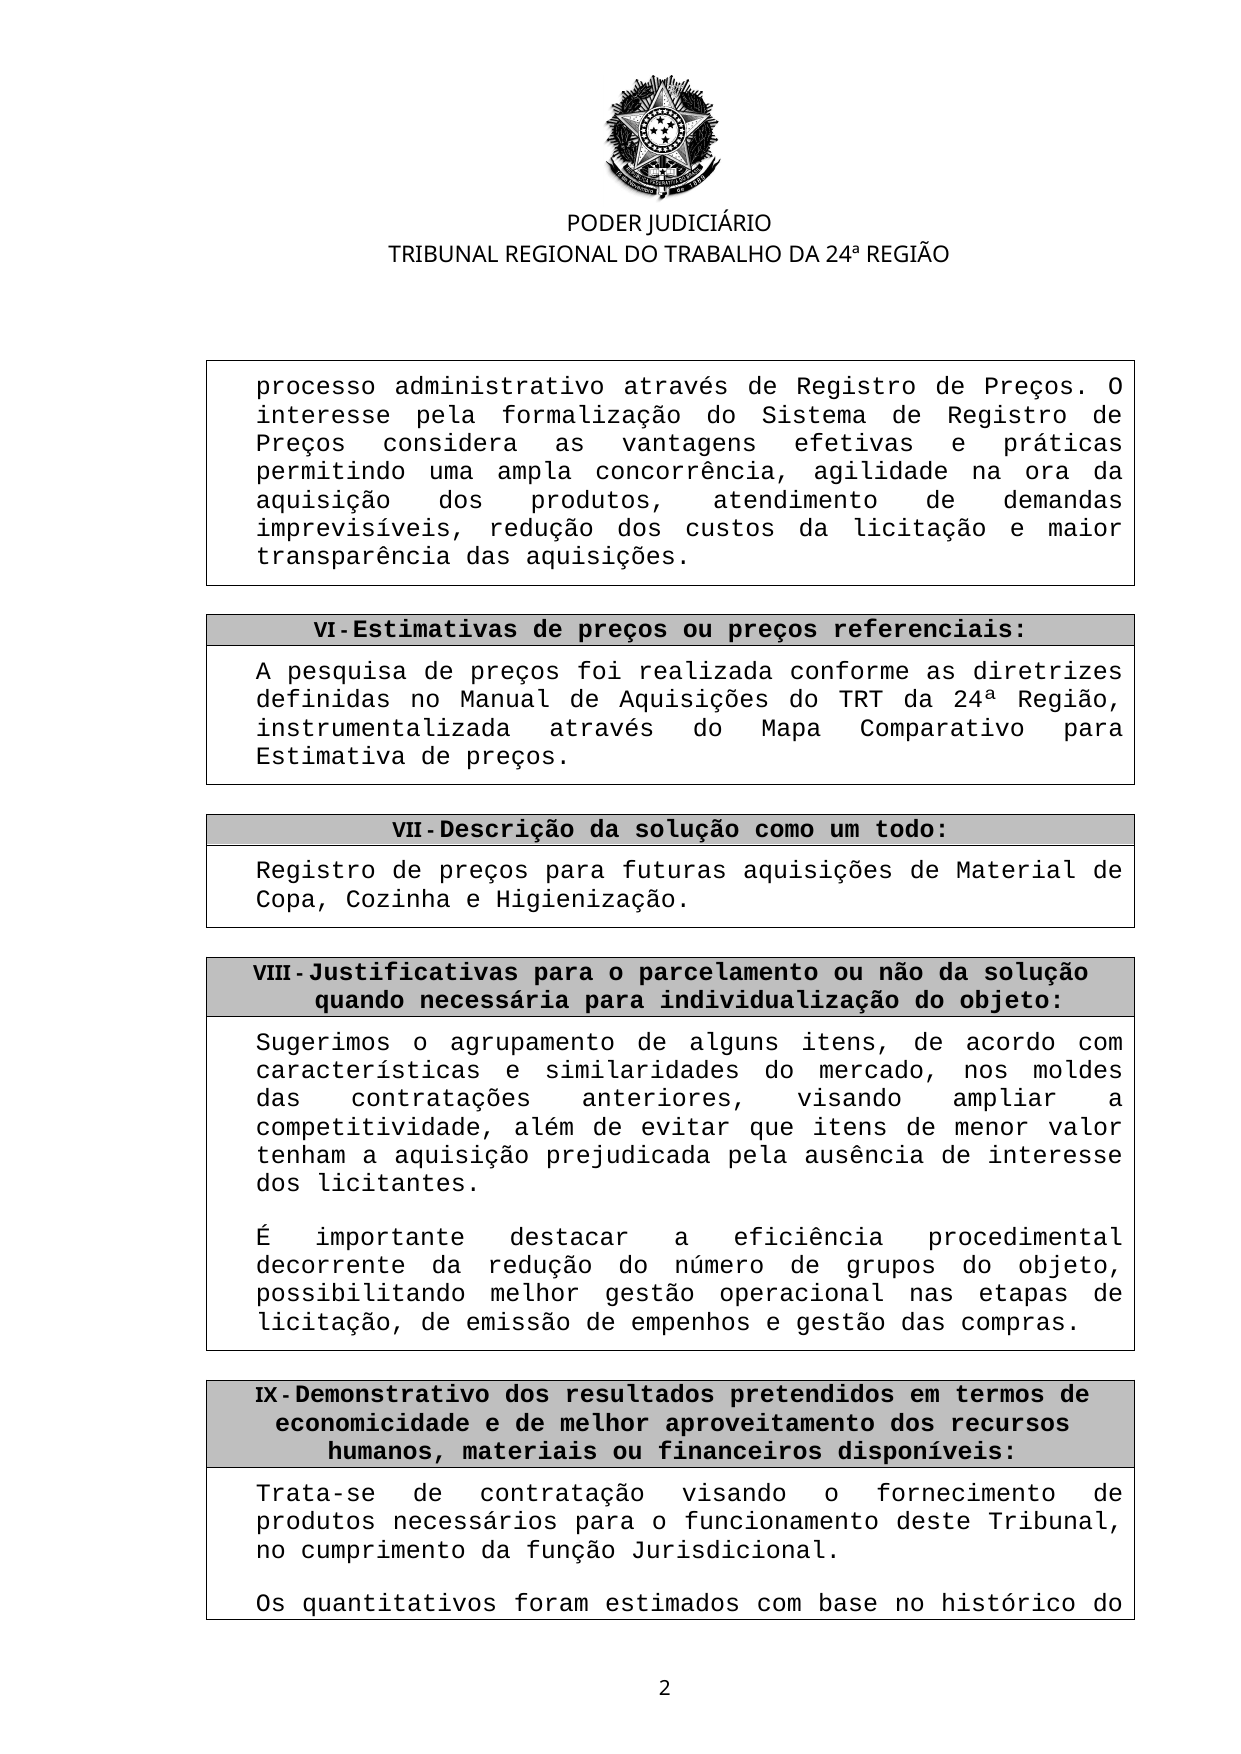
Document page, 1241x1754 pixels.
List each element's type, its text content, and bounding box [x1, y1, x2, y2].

table_header Descrição da solução como um todo: [207, 815, 1134, 844]
table_header Estimativas de preços ou preços referenciais: [207, 615, 1134, 645]
table_cell Trata-se de contratação visando o fornecimento de produtos necessários para o funcionamento deste Tribunal, no cumprimento da função Jurisdicional. Os quantitativos foram estimados com base no histórico do [207, 1468, 1134, 1619]
table_cell processo administrativo através de Registro de Preços. O interesse pela formalização do Sistema de Registro de Preços considera as vantagens efetivas e práticas permitindo uma ampla concorrência, agilidade na ora da aquisição dos produtos, atendimento de demandas imprevisíveis, redução dos custos da licitação e maior transparência das aquisições. [207, 361, 1134, 585]
picture [603, 75, 726, 207]
table_cell Sugerimos o agrupamento de alguns itens, de acordo com características e similaridades do mercado, nos moldes das contratações anteriores, visando ampliar a competitividade, além de evitar que itens de menor valor tenham a aquisição prejudicada pela ausência de interesse dos licitantes. É importante destacar a eficiência procedimental decorrente da redução do número de grupos do objeto, possibilitando melhor gestão operacional nas etapas de licitação, de emissão de empenhos e gestão das compras. [207, 1017, 1134, 1350]
table_cell Registro de preços para futuras aquisições de Material de Copa, Cozinha e Higienização. [207, 846, 1134, 927]
table_cell A pesquisa de preços foi realizada conforme as diretrizes definidas no Manual de Aquisições do TRT da 24ª Região, instrumentalizada através do Mapa Comparativo para Estimativa de preços. [207, 646, 1134, 784]
table_header Justificativas para o parcelamento ou não da solução quando necessária para individualização do objeto: [207, 958, 1134, 1016]
table_header Demonstrativo dos resultados pretendidos em termos de economicidade e de melhor aproveitamento dos recursos humanos, materiais ou financeiros disponíveis: [207, 1381, 1134, 1467]
